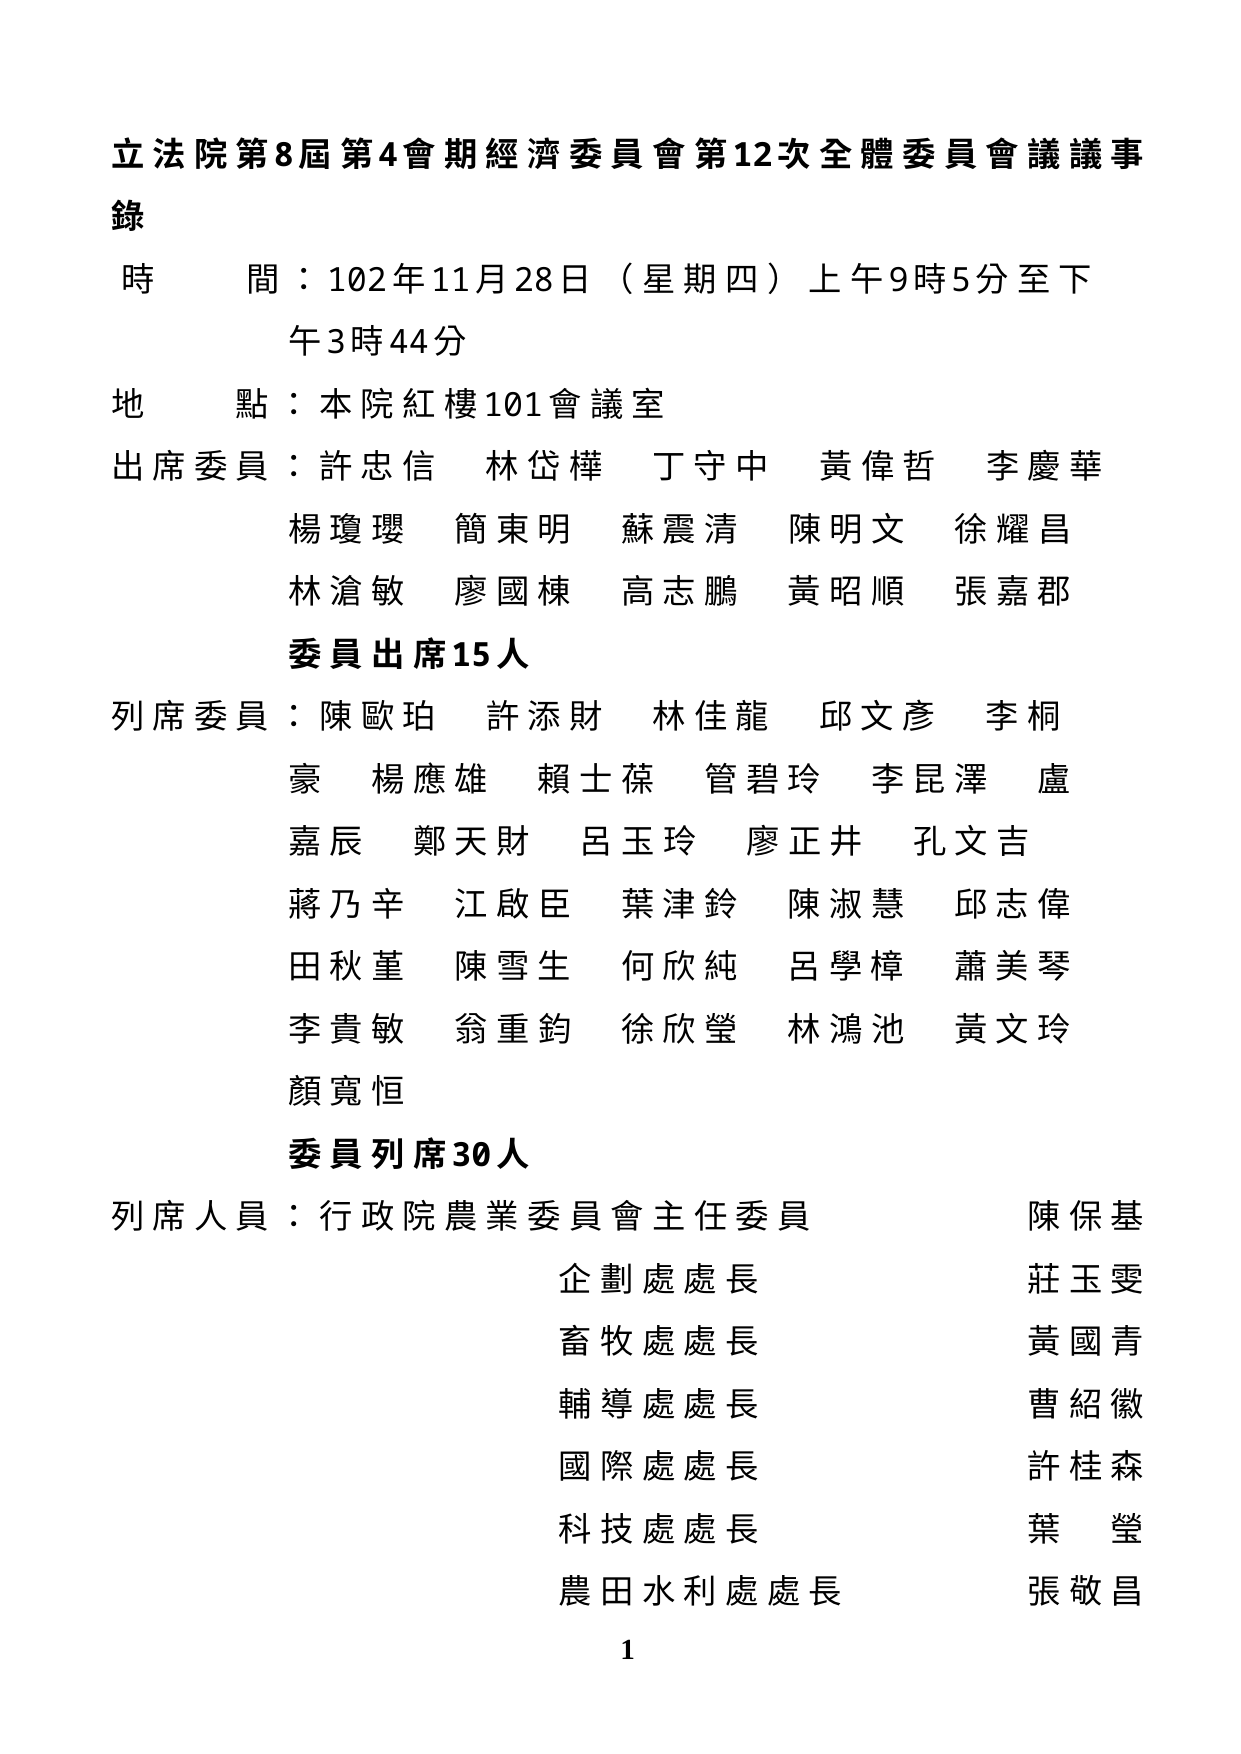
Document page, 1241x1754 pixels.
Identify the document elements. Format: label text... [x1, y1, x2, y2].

text 列席委員：陳歐珀 許添財 林佳龍 邱文彥 李桐豪 楊應雄 賴士葆 管碧玲 李昆澤 盧嘉辰 鄭天財 呂玉玲 廖正井 孔文吉 蔣乃辛 江啟臣 葉津鈴 陳淑慧 邱志偉 田秋堇 陳雪生 何欣純 呂學樟 蕭美琴 李貴敏 翁重鈞 徐欣瑩 林鴻池 黃文玲 顏寬恒 [107, 673, 1096, 1110]
text 畜牧處處長 黃國青 [553, 1298, 1148, 1360]
text 委員列席30人 [280, 1110, 1148, 1173]
text 企劃處處長 莊玉雯 [553, 1235, 1148, 1298]
text 列席人員：行政院農業委員會主任委員 陳保基 [107, 1173, 1148, 1235]
text 委員出席15人 [280, 610, 1148, 673]
text 時 間：102年11月28日（星期四）上午9時5分至下午3時44分 [110, 235, 1104, 360]
text 出席委員：許忠信 林岱樺 丁守中 黃偉哲 李慶華 楊瓊瓔 簡東明 蘇震清 陳明文 徐耀昌 林滄敏 廖國棟 高志鵬 黃昭順 張嘉郡 [107, 423, 1119, 610]
text 農田水利處處長 張敬昌 [553, 1548, 1148, 1610]
text 輔導處處長 曹紹徽 [553, 1360, 1148, 1423]
text 國際處處長 許桂森 [553, 1423, 1148, 1485]
text 地 點：本院紅樓101會議室 [107, 360, 1148, 423]
text 科技處處長 葉 瑩 [553, 1485, 1148, 1548]
text 立法院第8屆第4會期經濟委員會第12次全體委員會議議事錄 [107, 110, 1148, 235]
